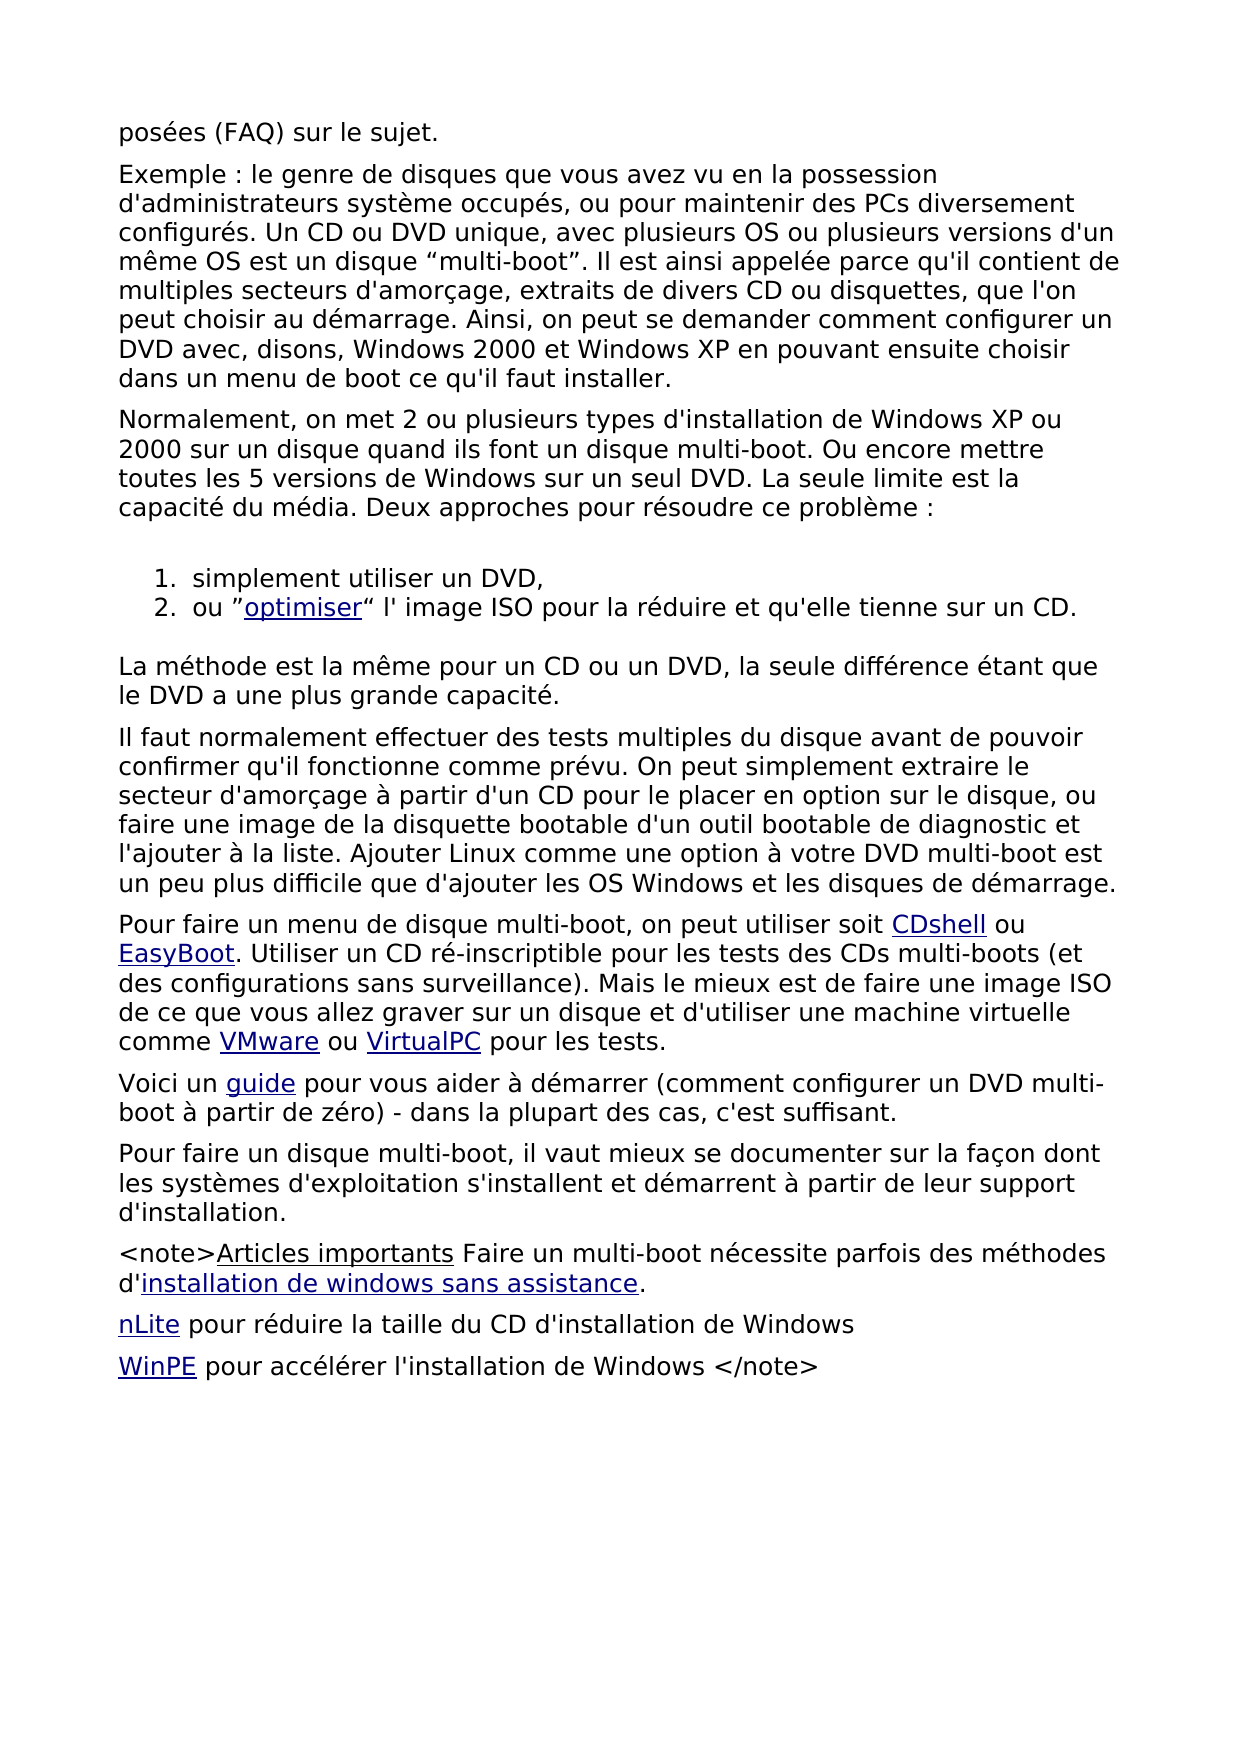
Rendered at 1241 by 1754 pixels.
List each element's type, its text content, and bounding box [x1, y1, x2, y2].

list simplement utiliser un DVD, [177, 564, 1122, 593]
text <note>Articles importants Faire un multi-boot nécessite parfois des méthodes d'installation de windows sans assistance. [118, 1239, 1122, 1298]
text Pour faire un disque multi-boot, il vaut mieux se documenter sur la façon dont les systèmes d'exploitation s'installent et démarrent à partir de leur support d'installation. [118, 1139, 1122, 1227]
text nLite pour réduire la taille du CD d'installation de Windows [118, 1310, 1122, 1339]
text Pour faire un menu de disque multi-boot, on peut utiliser soit CDshell ou EasyBoot. Utiliser un CD ré-inscriptible pour les tests des CDs multi-boots (et des configurations sans surveillance). Mais le mieux est de faire une image ISO de ce que vous allez graver sur un disque et d'utiliser une machine virtuelle comme VMware ou VirtualPC pour les tests. [118, 910, 1122, 1056]
list ou ”optimiser“ l' image ISO pour la réduire et qu'elle tienne sur un CD. [177, 593, 1122, 623]
text Exemple : le genre de disques que vous avez vu en la possession d'administrateurs système occupés, ou pour maintenir des PCs diversement configurés. Un CD ou DVD unique, avec plusieurs OS ou plusieurs versions d'un même OS est un disque “multi-boot”. Il est ainsi appelée parce qu'il contient de multiples secteurs d'amorçage, extraits de divers CD ou disquettes, que l'on peut choisir au démarrage. Ainsi, on peut se demander comment configurer un DVD avec, disons, Windows 2000 et Windows XP en pouvant ensuite choisir dans un menu de boot ce qu'il faut installer. [118, 160, 1122, 393]
text posées (FAQ) sur le sujet. [118, 118, 1122, 147]
text Il faut normalement effectuer des tests multiples du disque avant de pouvoir confirmer qu'il fonctionne comme prévu. On peut simplement extraire le secteur d'amorçage à partir d'un CD pour le placer en option sur le disque, ou faire une image de la disquette bootable d'un outil bootable de diagnostic et l'ajouter à la liste. Ajouter Linux comme une option à votre DVD multi-boot est un peu plus difficile que d'ajouter les OS Windows et les disques de démarrage. [118, 723, 1122, 898]
text Voici un guide pour vous aider à démarrer (comment configurer un DVD multi-boot à partir de zéro) - dans la plupart des cas, c'est suffisant. [118, 1069, 1122, 1127]
text Normalement, on met 2 ou plusieurs types d'installation de Windows XP ou 2000 sur un disque quand ils font un disque multi-boot. Ou encore mettre toutes les 5 versions de Windows sur un seul DVD. La seule limite est la capacité du média. Deux approches pour résoudre ce problème : [118, 406, 1122, 522]
text WinPE pour accélérer l'installation de Windows </note> [118, 1352, 1122, 1381]
text La méthode est la même pour un CD ou un DVD, la seule différence étant que le DVD a une plus grande capacité. [118, 652, 1122, 710]
